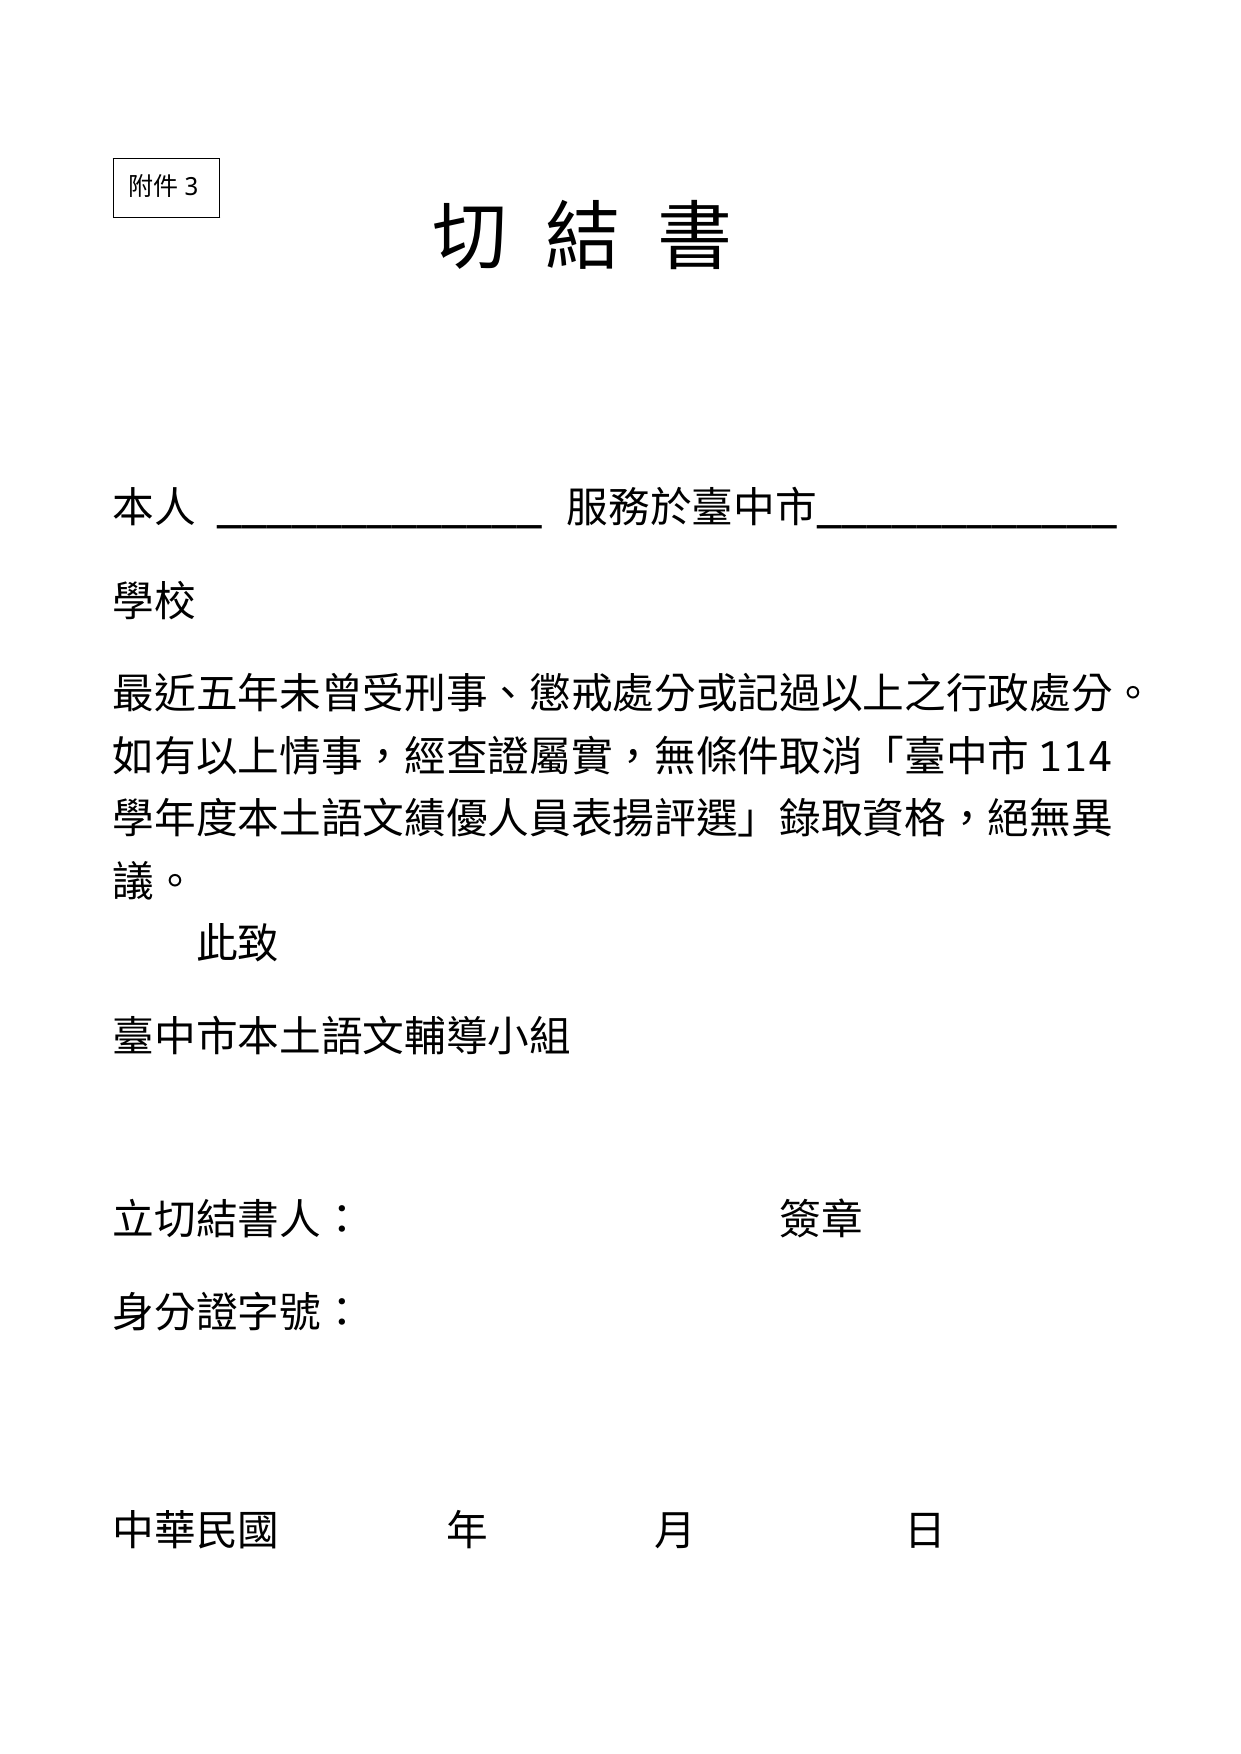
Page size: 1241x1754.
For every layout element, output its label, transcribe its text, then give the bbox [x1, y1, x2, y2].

text 最近五年未曾受刑事、懲戒處分或記過以上之行政處分。 [112, 649, 1128, 711]
text 議。 [112, 836, 1128, 899]
text 中華民國 年 月 日 [112, 1485, 1128, 1548]
text 身分證字號： [112, 1267, 1128, 1330]
text 此致 [112, 899, 1128, 961]
text 學年度本土語文績優人員表揚評選」錄取資格，絕無異 [112, 774, 1128, 836]
text 切 結 書 [112, 158, 1128, 283]
text 本人 _____________ 服務於臺中市____________學校 [112, 462, 1128, 619]
text 立切結書人： 簽章 [112, 1175, 1128, 1237]
text 如有以上情事，經查證屬實，無條件取消「臺中市114 [112, 711, 1128, 774]
text 臺中市本土語文輔導小組 [112, 991, 1128, 1054]
text 附件3 [128, 167, 204, 203]
